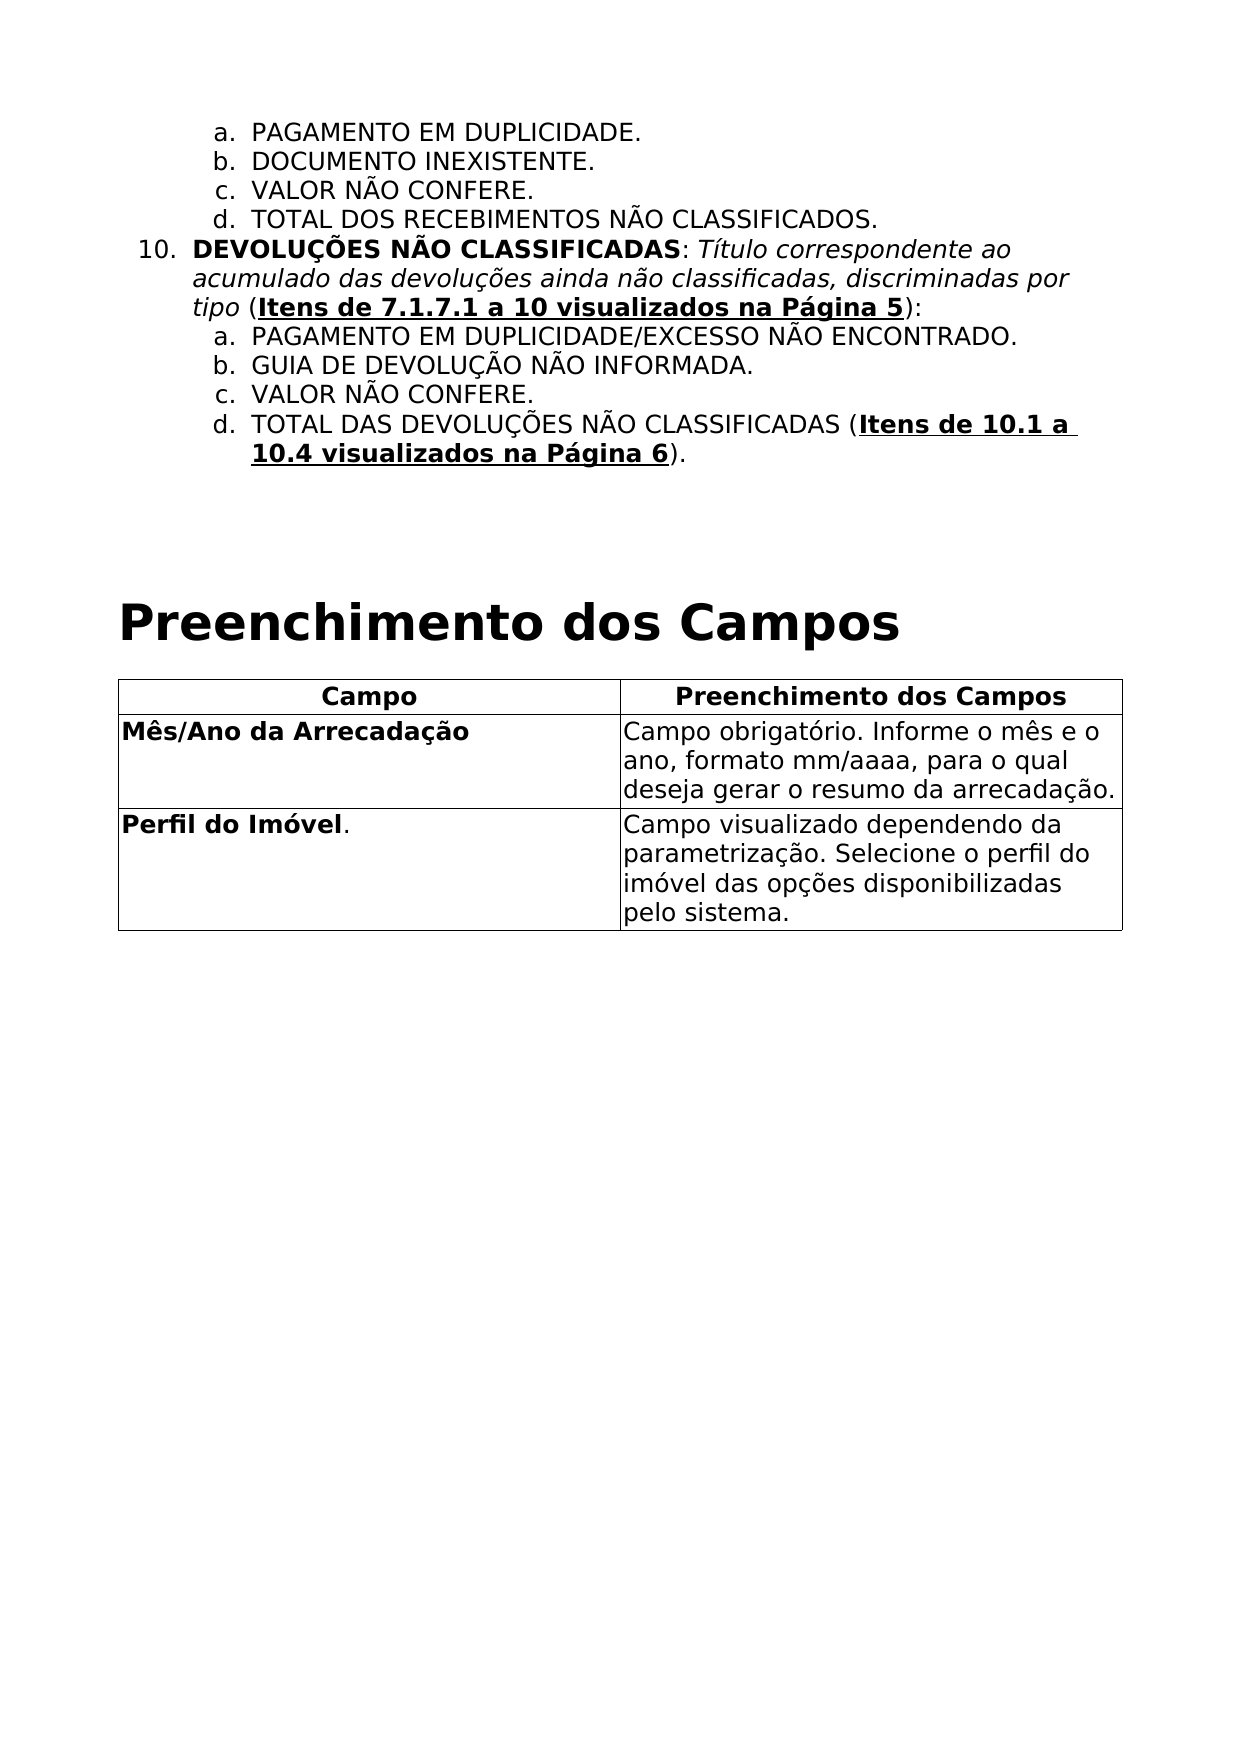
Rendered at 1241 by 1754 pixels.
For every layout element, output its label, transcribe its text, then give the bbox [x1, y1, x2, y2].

table_cell Perfil do Imóvel. [119, 809, 620, 930]
table_cell Campo visualizado dependendo da parametrização. Selecione o perfil do imóvel das opções disponibilizadas pelo sistema. [621, 809, 1122, 930]
list PAGAMENTO EM DUPLICIDADE. [236, 118, 1122, 147]
table_header Campo [119, 680, 620, 714]
list DOCUMENTO INEXISTENTE. [236, 147, 1122, 176]
list VALOR NÃO CONFERE. [236, 381, 1122, 410]
list DEVOLUÇÕES NÃO CLASSIFICADAS: Título correspondente ao acumulado das devoluções ainda não classificadas, discriminadas por tipo (Itens de 7.1.7.1 a 10 visualizados na Página 5): [177, 235, 1122, 322]
list GUIA DE DEVOLUÇÃO NÃO INFORMADA. [236, 351, 1122, 381]
list TOTAL DOS RECEBIMENTOS NÃO CLASSIFICADOS. [236, 206, 1122, 235]
list VALOR NÃO CONFERE. [236, 176, 1122, 206]
list TOTAL DAS DEVOLUÇÕES NÃO CLASSIFICADAS (Itens de 10.1 a 10.4 visualizados na Página 6). [236, 410, 1122, 468]
table_cell Mês/Ano da Arrecadação [119, 715, 620, 807]
table_header Preenchimento dos Campos [621, 680, 1122, 714]
list PAGAMENTO EM DUPLICIDADE/EXCESSO NÃO ENCONTRADO. [236, 322, 1122, 351]
subtitle Preenchimento dos Campos [118, 593, 1122, 652]
table_cell Campo obrigatório. Informe o mês e o ano, formato mm/aaaa, para o qual deseja gerar o resumo da arrecadação. [621, 715, 1122, 807]
